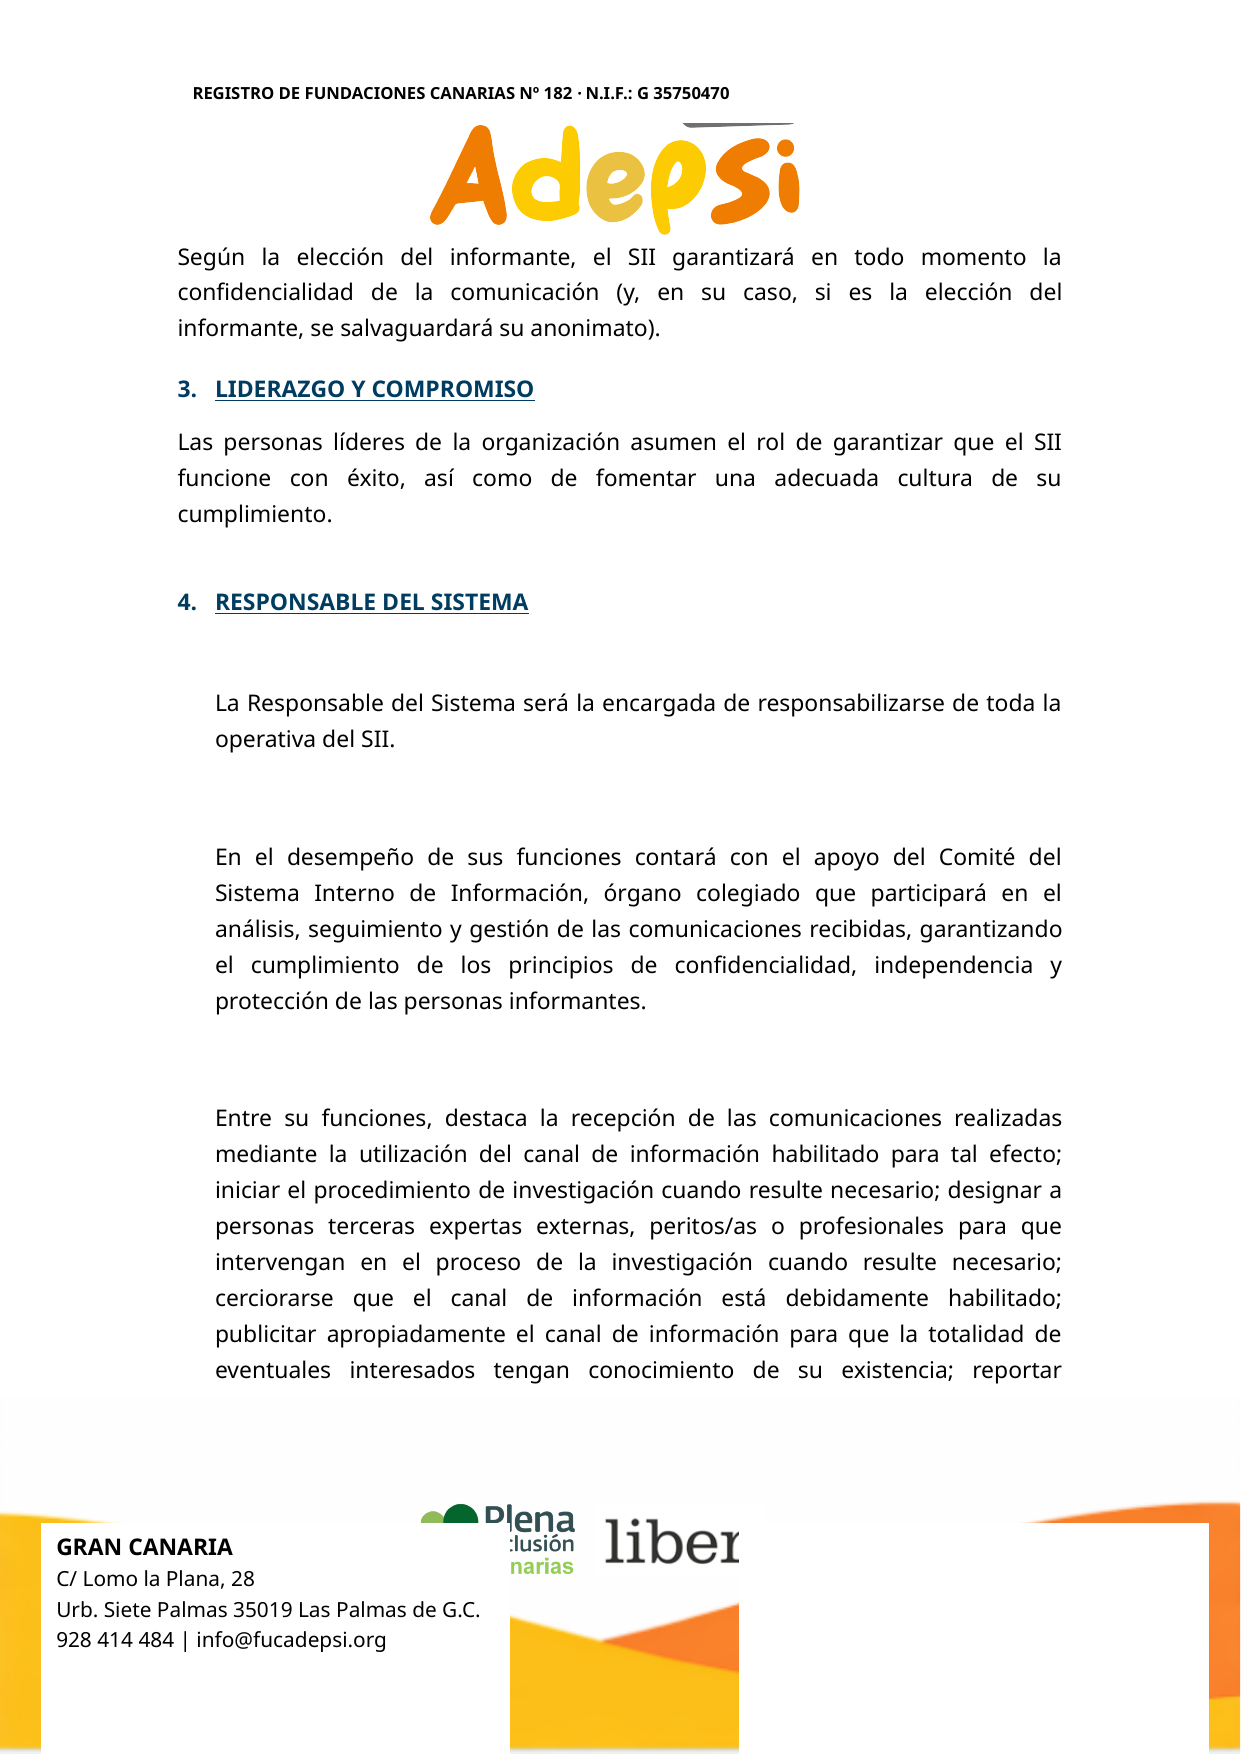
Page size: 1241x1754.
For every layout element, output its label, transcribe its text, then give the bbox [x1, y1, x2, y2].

text Las personas líderes de la organización asumen el rol de garantizar que el SII funcione con éxito, así como de fomentar una adecuada cultura de su cumplimiento. [177, 426, 1063, 529]
list LIDERAZGO Y COMPROMISO [177, 373, 1063, 404]
list En el desempeño de sus funciones contará con el apoyo del Comité del Sistema Interno de Información, órgano colegiado que participará en el análisis, seguimiento y gestión de las comunicaciones recibidas, garantizando el cumplimiento de los principios de confidencialidad, independencia y protección de las personas informantes. [215, 841, 1063, 1016]
list Entre su funciones, destaca la recepción de las comunicaciones realizadas mediante la utilización del canal de información habilitado para tal efecto; iniciar el procedimiento de investigación cuando resulte necesario; designar a personas terceras expertas externas, peritos/as o profesionales para que intervengan en el proceso de la investigación cuando resulte necesario; cerciorarse que el canal de información está debidamente habilitado; publicitar apropiadamente el canal de información para que la totalidad de eventuales interesados tengan conocimiento de su existencia; reportar [215, 1102, 1063, 1385]
text Según la elección del informante, el SII garantizará en todo momento la confidencialidad de la comunicación (y, en su caso, si es la elección del informante, se salvaguardará su anonimato). [177, 240, 1063, 343]
list RESPONSABLE DEL SISTEMA [177, 586, 1063, 617]
list La Responsable del Sistema será la encargada de responsabilizarse de toda la operativa del SII. [215, 687, 1063, 754]
